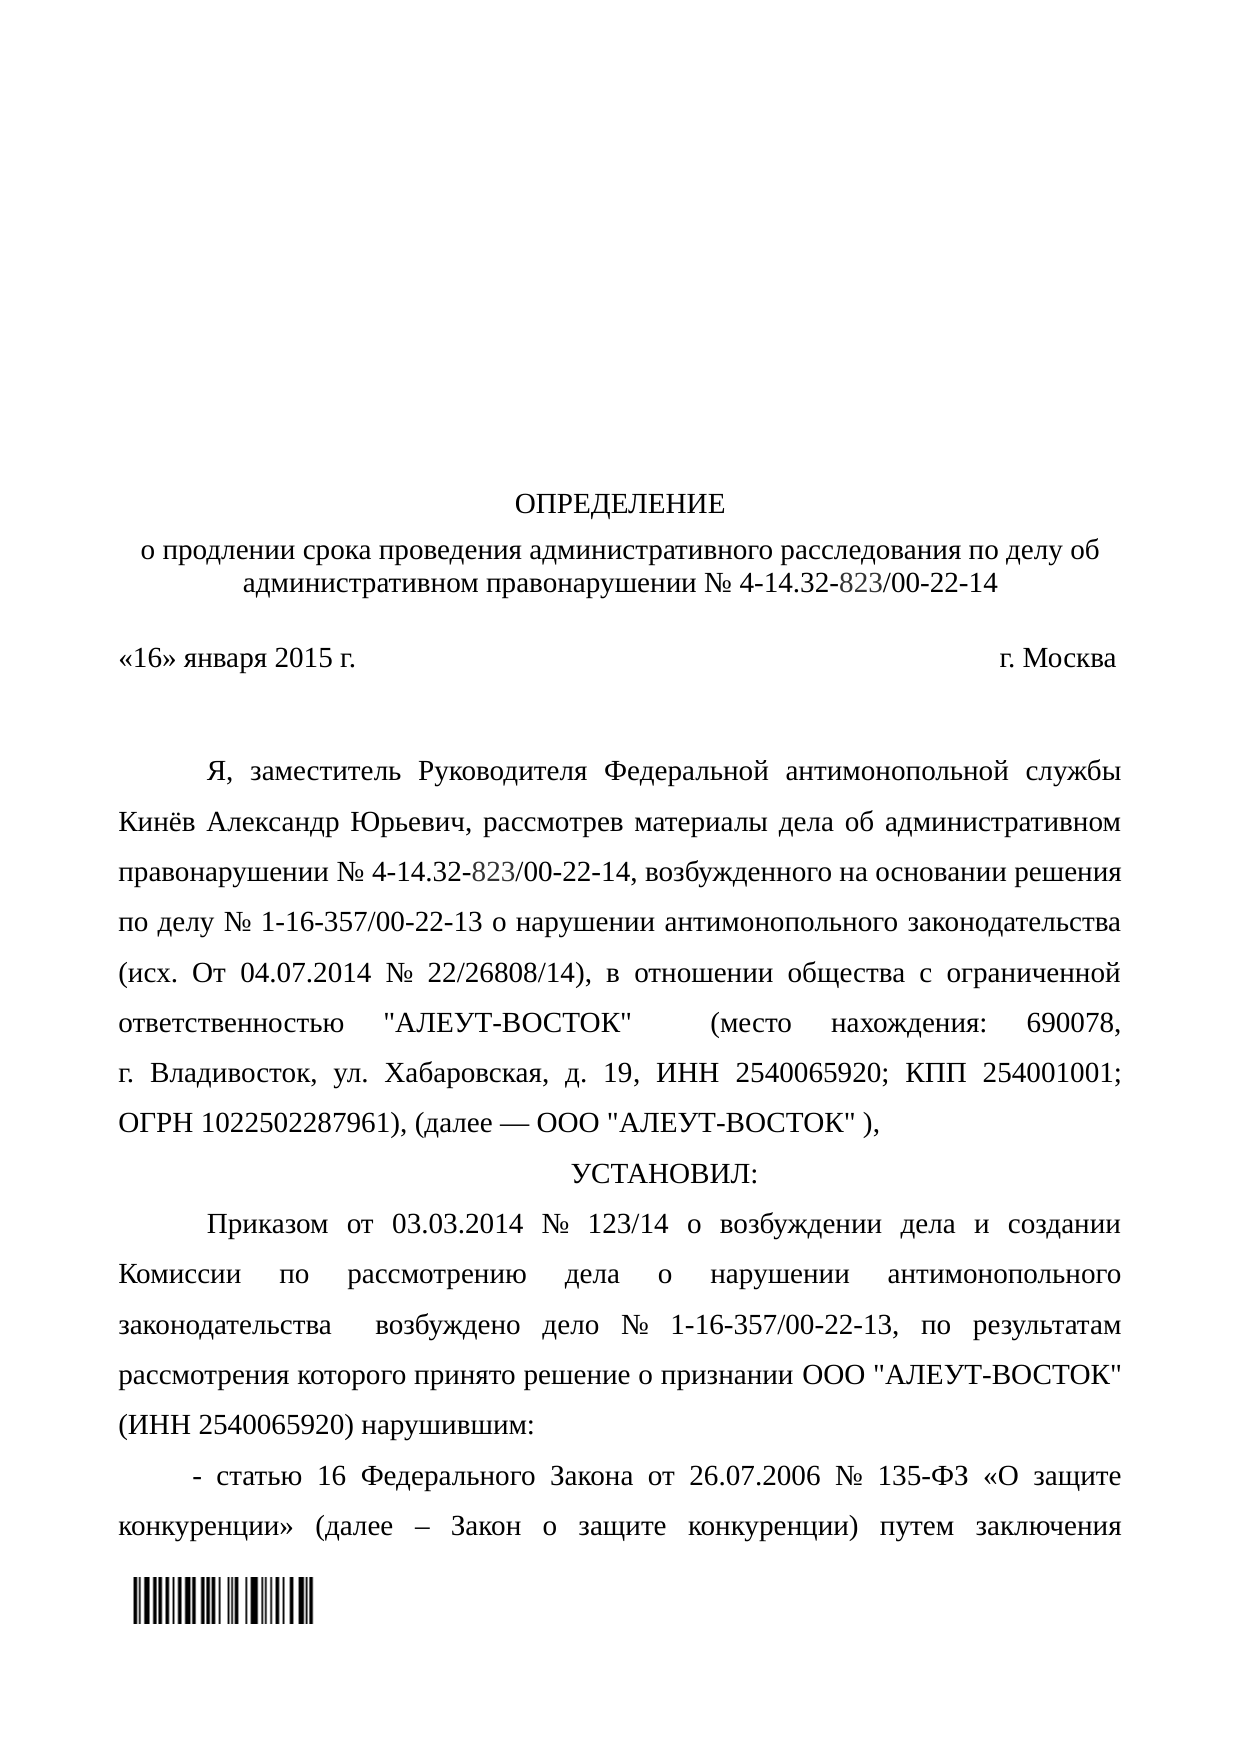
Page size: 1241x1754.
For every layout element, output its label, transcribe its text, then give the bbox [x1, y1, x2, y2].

table_header «16» января 2015 г. [118, 640, 492, 703]
table_header [492, 640, 985, 703]
picture [118, 1577, 331, 1624]
table_header [604, 169, 1091, 247]
text Я, заместитель Руководителя Федеральной антимонопольной службы Кинёв Александр Юрьевич, рассмотрев материалы дела об административном правонарушении № 4-14.32-823/00-22-14, возбужденного на основании решения по делу № 1-16-357/00-22-13 о нарушении антимонопольного законодательства (исх. От 04.07.2014 № 22/26808/14), в отношении общества с ограниченной ответственностью "АЛЕУТ-ВОСТОК" (место нахождения: 690078, г. Владивосток, ул. Хабаровская, д. 19, ИНН 2540065920; КПП 254001001; ОГРН 1022502287961), (далее — ООО "АЛЕУТ-ВОСТОК" ), [118, 753, 1122, 1139]
text ОПРЕДЕЛЕНИЕ [118, 486, 1122, 519]
table_header [118, 169, 604, 247]
text - статью 16 Федерального Закона от 26.07.2006 № 135-ФЗ «О защите конкуренции» (далее – Закон о защите конкуренции) путем заключения [118, 1458, 1122, 1542]
table_header г. Москва [985, 640, 1117, 703]
text УСТАНОВИЛ: [118, 1156, 1122, 1189]
text Приказом от 03.03.2014 № 123/14 о возбуждении дела и создании Комиссии по рассмотрению дела о нарушении антимонопольного законодательства возбуждено дело № 1-16-357/00-22-13, по результатам рассмотрения которого принято решение о признании ООО "АЛЕУТ-ВОСТОК" (ИНН 2540065920) нарушившим: [118, 1206, 1122, 1441]
text о продлении срока проведения административного расследования по делу об административном правонарушении № 4-14.32-823/00-22-14 [118, 532, 1122, 599]
